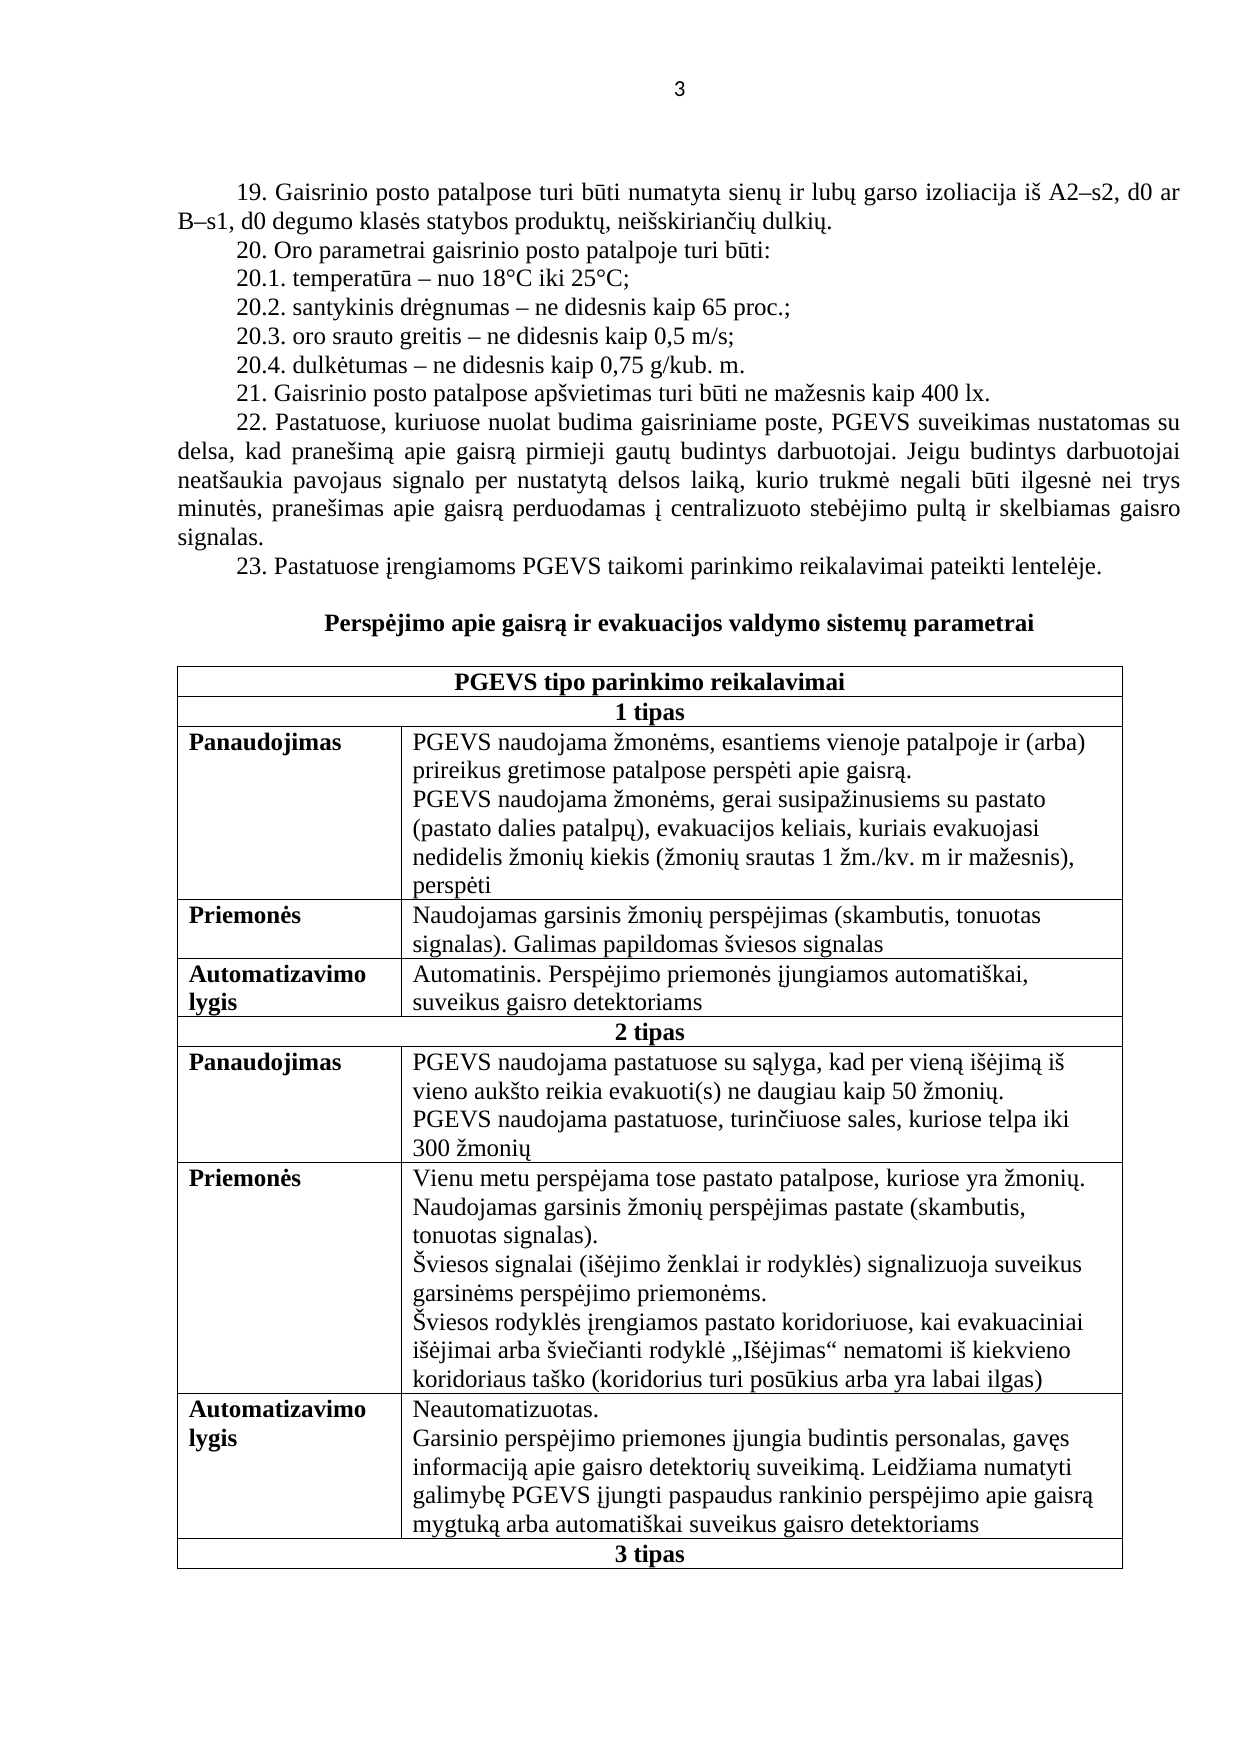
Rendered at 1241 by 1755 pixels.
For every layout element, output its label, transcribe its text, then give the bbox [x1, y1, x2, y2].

table_cell 1 tipas [178, 697, 1122, 726]
text Perspėjimo apie gaisrą ir evakuacijos valdymo sistemų parametrai [177, 608, 1181, 637]
table_cell 3 tipas [178, 1539, 1122, 1568]
text 20.1. temperatūra – nuo 18°C iki 25°C; [177, 263, 1181, 292]
text 19. Gaisrinio posto patalpose turi būti numatyta sienų ir lubų garso izoliacija iš A2–s2, d0 ar B–s1, d0 degumo klasės statybos produktų, neišskiriančių dulkių. [177, 177, 1181, 235]
table_cell Neautomatizuotas. Garsinio perspėjimo priemones įjungia budintis personalas, gavęs informaciją apie gaisro detektorių suveikimą. Leidžiama numatyti galimybę PGEVS įjungti paspaudus rankinio perspėjimo apie gaisrą mygtuką arba automatiškai suveikus gaisro detektoriams [402, 1394, 1122, 1538]
table_header PGEVS tipo parinkimo reikalavimai [178, 667, 1122, 696]
table_cell Panaudojimas [178, 1047, 401, 1162]
table_cell Priemonės [178, 900, 401, 958]
text 20. Oro parametrai gaisrinio posto patalpoje turi būti: [177, 235, 1181, 263]
table_cell Panaudojimas [178, 727, 401, 899]
text 23. Pastatuose įrengiamoms PGEVS taikomi parinkimo reikalavimai pateikti lentelėje. [177, 551, 1181, 580]
table_cell Priemonės [178, 1163, 401, 1393]
table_cell PGEVS naudojama pastatuose su sąlyga, kad per vieną išėjimą iš vieno aukšto reikia evakuoti(s) ne daugiau kaip 50 žmonių. PGEVS naudojama pastatuose, turinčiuose sales, kuriose telpa iki 300 žmonių [402, 1047, 1122, 1162]
table_cell Automatizavimo lygis [178, 959, 401, 1016]
text 20.4. dulkėtumas – ne didesnis kaip 0,75 g/kub. m. [177, 350, 1181, 378]
table_cell Automatinis. Perspėjimo priemonės įjungiamos automatiškai, suveikus gaisro detektoriams [402, 959, 1122, 1016]
text 22. Pastatuose, kuriuose nuolat budima gaisriniame poste, PGEVS suveikimas nustatomas su delsa, kad pranešimą apie gaisrą pirmieji gautų budintys darbuotojai. Jeigu budintys darbuotojai neatšaukia pavojaus signalo per nustatytą delsos laiką, kurio trukmė negali būti ilgesnė nei trys minutės, pranešimas apie gaisrą perduodamas į centralizuoto stebėjimo pultą ir skelbiamas gaisro signalas. [177, 407, 1181, 551]
table_cell Naudojamas garsinis žmonių perspėjimas (skambutis, tonuotas signalas). Galimas papildomas šviesos signalas [402, 900, 1122, 958]
text 21. Gaisrinio posto patalpose apšvietimas turi būti ne mažesnis kaip 400 lx. [177, 378, 1181, 407]
text 20.2. santykinis drėgnumas – ne didesnis kaip 65 proc.; [177, 292, 1181, 321]
text 20.3. oro srauto greitis – ne didesnis kaip 0,5 m/s; [177, 321, 1181, 350]
table_cell Automatizavimo lygis [178, 1394, 401, 1538]
table_cell PGEVS naudojama žmonėms, esantiems vienoje patalpoje ir (arba) prireikus gretimose patalpose perspėti apie gaisrą. PGEVS naudojama žmonėms, gerai susipažinusiems su pastato (pastato dalies patalpų), evakuacijos keliais, kuriais evakuojasi nedidelis žmonių kiekis (žmonių srautas 1 žm./kv. m ir mažesnis), perspėti [402, 727, 1122, 899]
table_cell 2 tipas [178, 1017, 1122, 1046]
table_cell Vienu metu perspėjama tose pastato patalpose, kuriose yra žmonių. Naudojamas garsinis žmonių perspėjimas pastate (skambutis, tonuotas signalas). Šviesos signalai (išėjimo ženklai ir rodyklės) signalizuoja suveikus garsinėms perspėjimo priemonėms. Šviesos rodyklės įrengiamos pastato koridoriuose, kai evakuaciniai išėjimai arba šviečianti rodyklė „Išėjimas“ nematomi iš kiekvieno koridoriaus taško (koridorius turi posūkius arba yra labai ilgas) [402, 1163, 1122, 1393]
